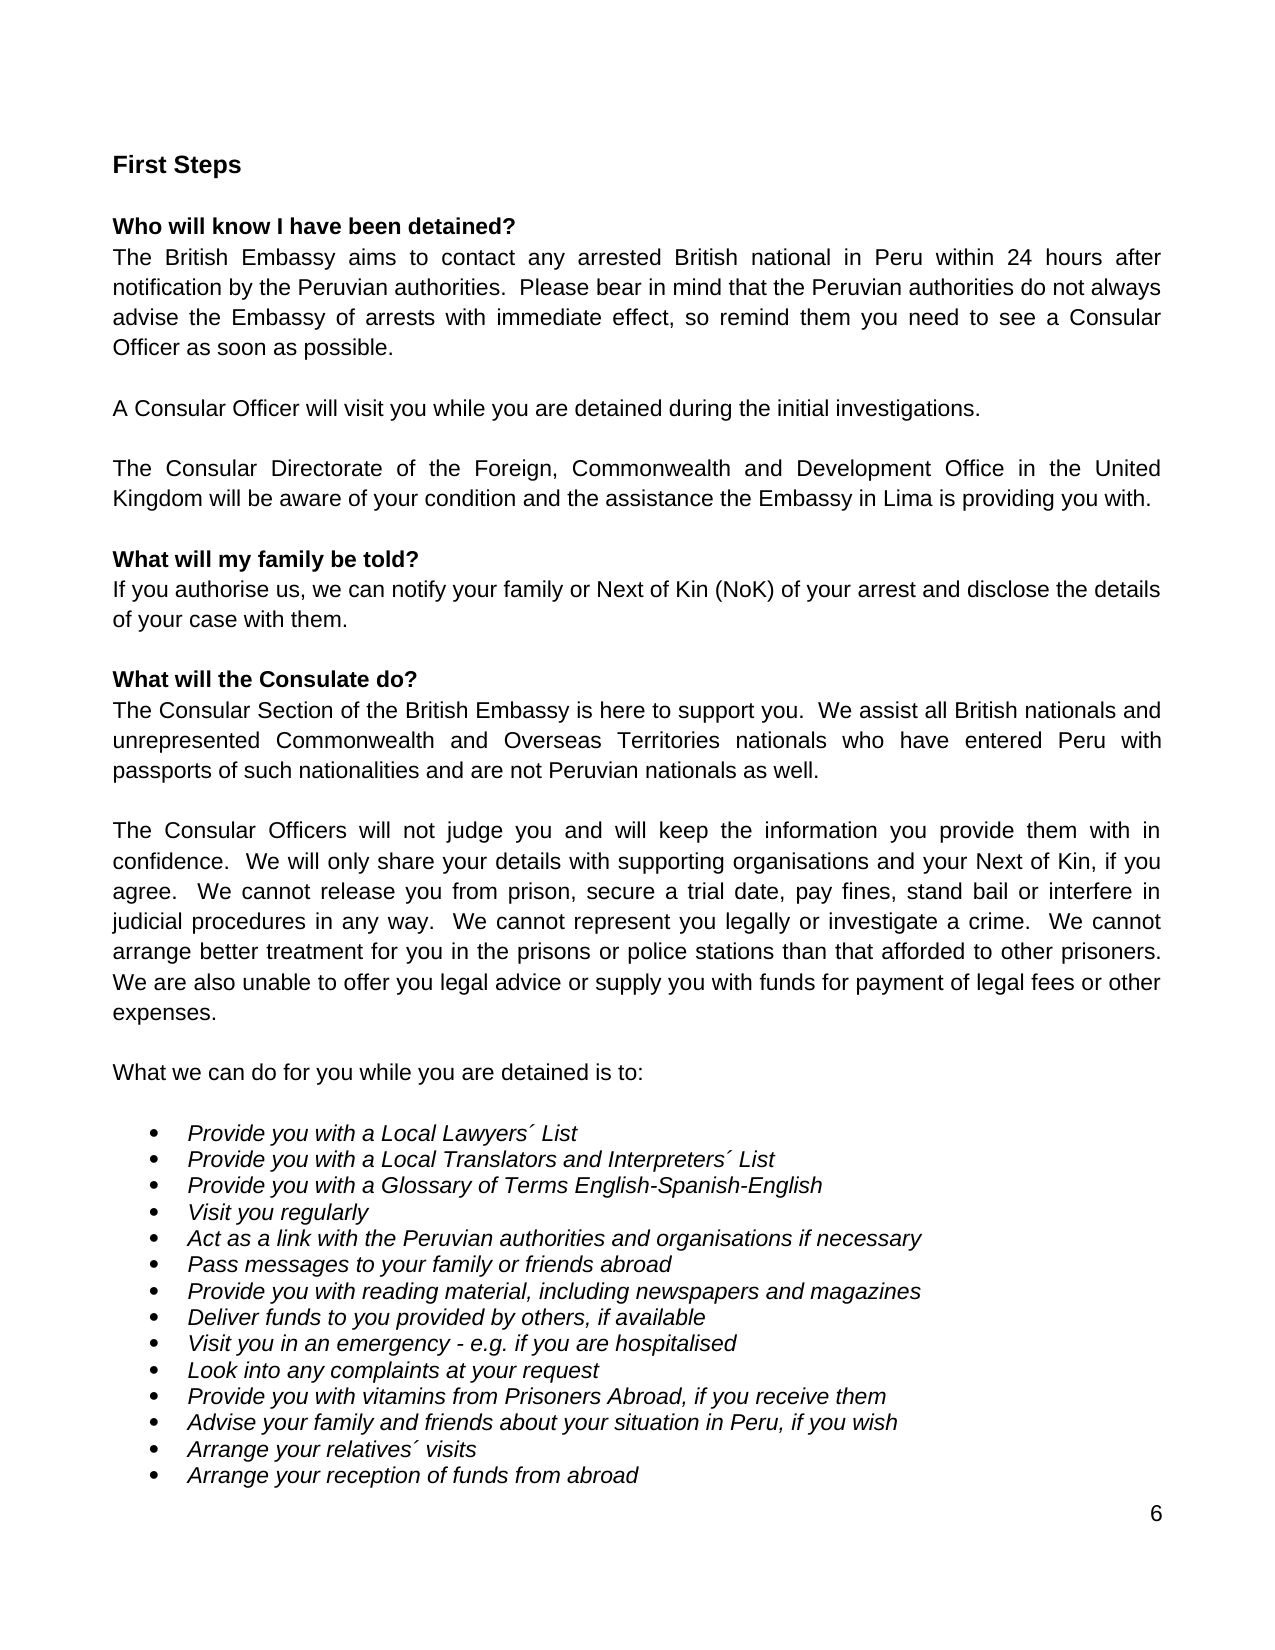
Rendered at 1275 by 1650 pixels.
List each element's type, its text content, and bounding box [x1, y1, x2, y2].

list Deliver funds to you provided by others, if available [150, 1304, 1162, 1330]
text A Consular Officer will visit you while you are detained during the initial investigations. [112, 394, 1162, 421]
list Pass messages to your family or friends abroad [150, 1251, 1162, 1278]
list Arrange your reception of funds from abroad [150, 1462, 1162, 1488]
list Look into any complaints at your request [150, 1357, 1162, 1383]
list Visit you in an emergency - e.g. if you are hospitalised [150, 1330, 1162, 1357]
text What we can do for you while you are detained is to: [112, 1059, 1162, 1085]
list Provide you with a Glossary of Terms English-Spanish-English [150, 1172, 1162, 1198]
text The Consular Section of the British Embassy is here to support you. We assist all British nationals and unrepresented Commonwealth and Overseas Territories nationals who have entered Peru with passports of such nationalities and are not Peruvian nationals as well. [112, 697, 1162, 783]
list Arrange your relatives´ visits [150, 1436, 1162, 1462]
text If you authorise us, we can notify your family or Next of Kin (NoK) of your arrest and disclose the details of your case with them. [112, 576, 1162, 632]
subtitle What will the Consulate do? [112, 666, 1162, 693]
list Provide you with reading material, including newspapers and magazines [150, 1278, 1162, 1304]
list Visit you regularly [150, 1198, 1162, 1225]
list Act as a link with the Peruvian authorities and organisations if necessary [150, 1225, 1162, 1251]
subtitle What will my family be told? [112, 546, 1162, 572]
text The British Embassy aims to contact any arrested British national in Peru within 24 hours after notification by the Peruvian authorities. Please bear in mind that the Peruvian authorities do not always advise the Embassy of arrests with immediate effect, so remind them you need to see a Consular Officer as soon as possible. [112, 243, 1162, 360]
subtitle First Steps [112, 150, 1162, 179]
list Provide you with a Local Translators and Interpreters´ List [150, 1146, 1162, 1172]
text The Consular Officers will not judge you and will keep the information you provide them with in confidence. We will only share your details with supporting organisations and your Next of Kin, if you agree. We cannot release you from prison, secure a trial date, pay fines, stand bail or interfere in judicial procedures in any way. We cannot represent you legally or investigate a crime. We cannot arrange better treatment for you in the prisons or police stations than that afforded to other prisoners. We are also unable to offer you legal advice or supply you with funds for payment of legal fees or other expenses. [112, 817, 1162, 1025]
list Advise your family and friends about your situation in Peru, if you wish [150, 1409, 1162, 1436]
subtitle Who will know I have been detained? [112, 213, 1162, 239]
list Provide you with a Local Lawyers´ List [150, 1119, 1162, 1146]
list Provide you with vitamins from Prisoners Abroad, if you receive them [150, 1383, 1162, 1409]
text The Consular Directorate of the Foreign, Commonwealth and Development Office in the United Kingdom will be aware of your condition and the assistance the Embassy in Lima is providing you with. [112, 455, 1162, 511]
